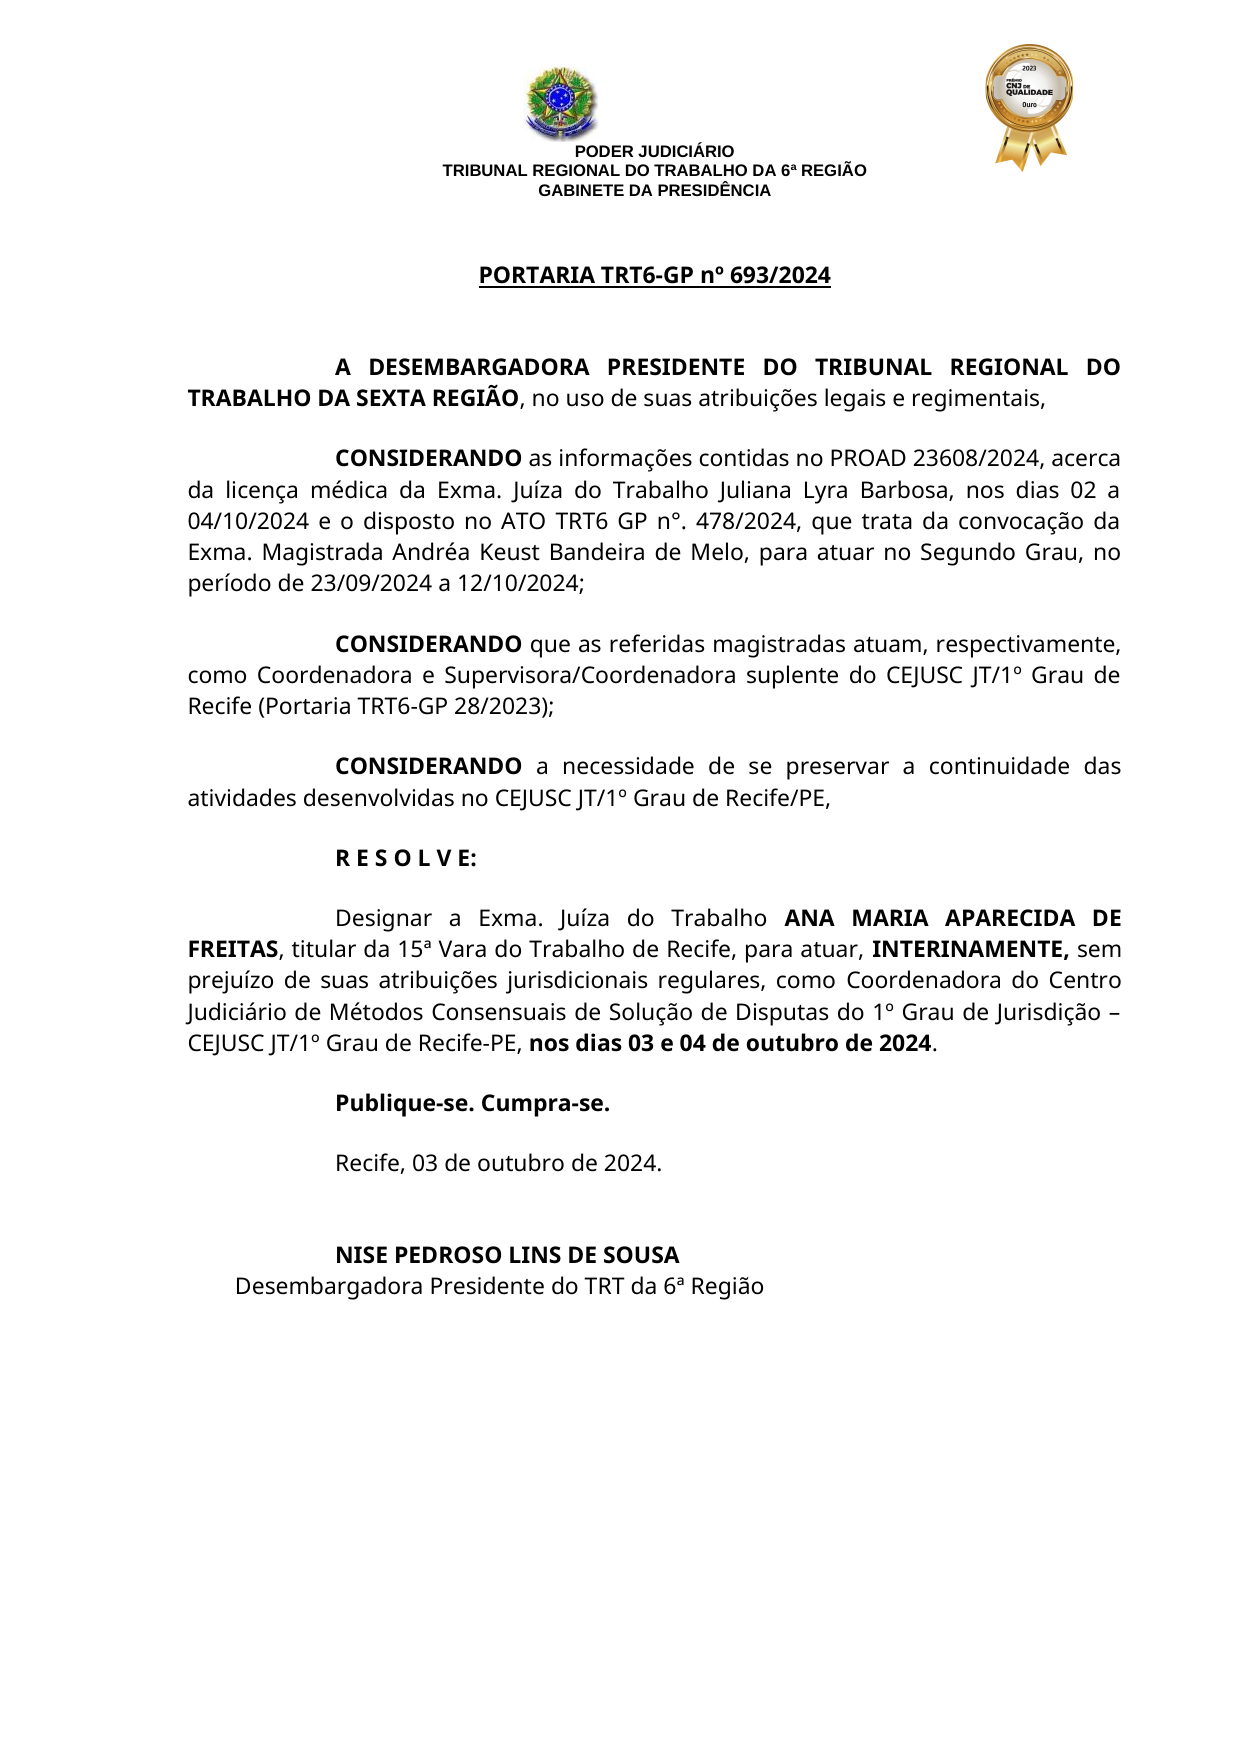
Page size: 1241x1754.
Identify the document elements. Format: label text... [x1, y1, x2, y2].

text CONSIDERANDO que as referidas magistradas atuam, respectivamente, como Coordenadora e Supervisora/Coordenadora suplente do CEJUSC JT/1º Grau de Recife (Portaria TRT6-GP 28/2023); [187, 628, 1122, 721]
text CONSIDERANDO a necessidade de se preservar a continuidade das atividades desenvolvidas no CEJUSC JT/1º Grau de Recife/PE, [187, 750, 1122, 813]
text Recife, 03 de outubro de 2024. [187, 1147, 1122, 1179]
text Publique-se. Cumpra-se. [187, 1087, 1122, 1118]
text R E S O L V E: [187, 842, 1122, 873]
text NISE PEDROSO LINS DE SOUSA [187, 1239, 1122, 1270]
text A DESEMBARGADORA PRESIDENTE DO TRIBUNAL REGIONAL DO TRABALHO DA SEXTA REGIÃO, no uso de suas atribuições legais e regimentais, [187, 351, 1122, 413]
text Desembargadora Presidente do TRT da 6ª Região [187, 1270, 1122, 1301]
text PORTARIA TRT6-GP nº 693/2024 [187, 259, 1122, 291]
text CONSIDERANDO as informações contidas no PROAD 23608/2024, acerca da licença médica da Exma. Juíza do Trabalho Juliana Lyra Barbosa, nos dias 02 a 04/10/2024 e o disposto no ATO TRT6 GP n°. 478/2024, que trata da convocação da Exma. Magistrada Andréa Keust Bandeira de Melo, para atuar no Segundo Grau, no período de 23/09/2024 a 12/10/2024; [187, 442, 1122, 599]
text Designar a Exma. Juíza do Trabalho ANA MARIA APARECIDA DE FREITAS, titular da 15ª Vara do Trabalho de Recife, para atuar, INTERINAMENTE, sem prejuízo de suas atribuições jurisdicionais regulares, como Coordenadora do Centro Judiciário de Métodos Consensuais de Solução de Disputas do 1º Grau de Jurisdição – CEJUSC JT/1º Grau de Recife-PE, nos dias 03 e 04 de outubro de 2024. [187, 902, 1122, 1058]
